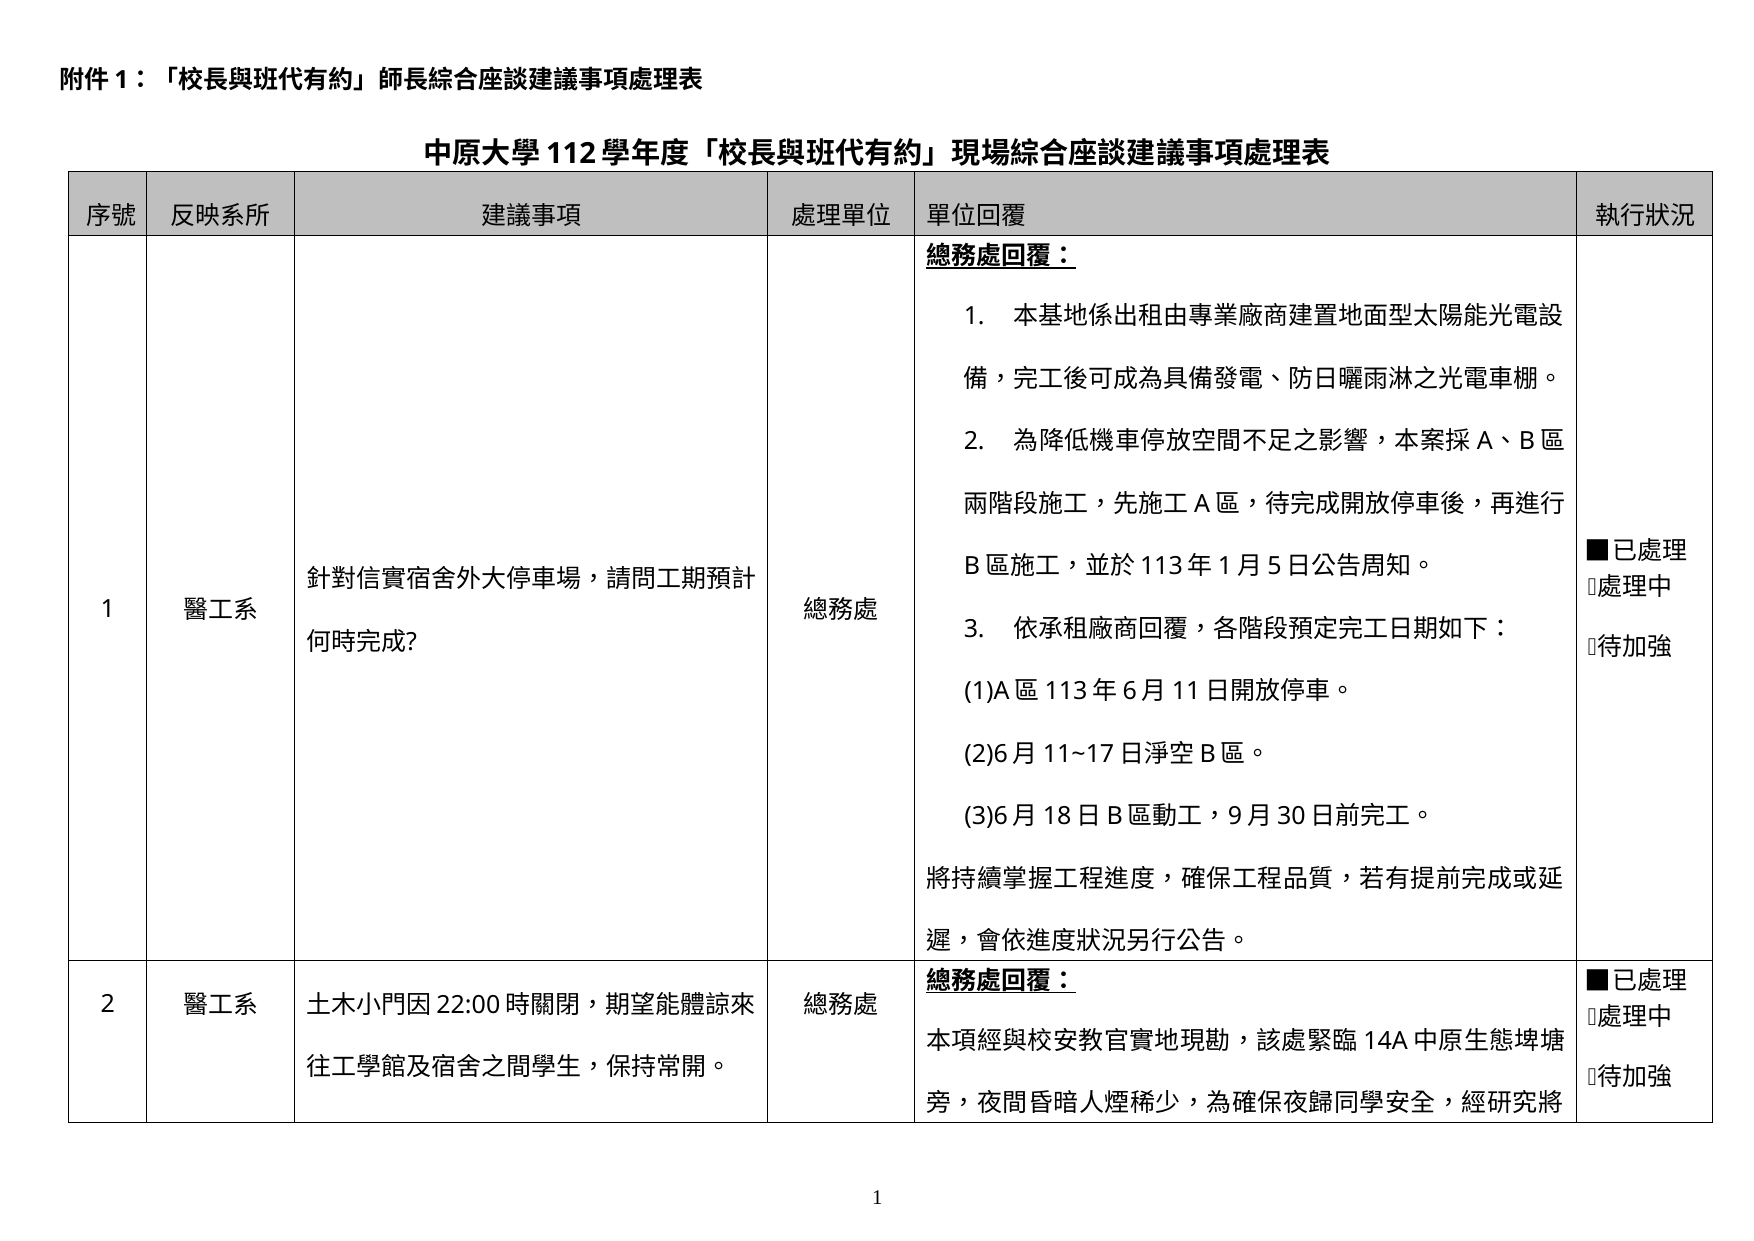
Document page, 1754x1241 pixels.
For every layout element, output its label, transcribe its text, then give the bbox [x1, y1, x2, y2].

table_cell 針對信實宿舍外大停車場，請問工期預計何時完成? [295, 236, 767, 959]
table_cell 已處理 處理中 待加強 [1577, 961, 1712, 1122]
table_header 建議事項 [295, 172, 767, 235]
table_cell 總務處回覆： 本項經與校安教官實地現勘，該處緊臨14A中原生態埤塘旁，夜間昏暗人煙稀少，為確保夜歸同學安全，經研究將 [915, 961, 1576, 1122]
table_header 反映系所 [147, 172, 294, 235]
table_cell 總務處回覆： 本基地係出租由專業廠商建置地面型太陽能光電設備，完工後可成為具備發電、防日曬雨淋之光電車棚。 為降低機車停放空間不足之影響，本案採A、B區兩階段施工，先施工A區，待完成開放停車後，再進行B區施工，並於113年1月5日公告周知。 依承租廠商回覆，各階段預定完工日期如下： (1)A區113年6月11日開放停車。 (2)6月11~17日淨空B區。 (3)6月18日B區動工，9月30日前完工。 將持續掌握工程進度，確保工程品質，若有提前完成或延遲，會依進度狀況另行公告。 [915, 236, 1576, 959]
table_cell 1 [69, 236, 146, 959]
text 中原大學112學年度「校長與班代有約」現場綜合座談建議事項處理表 [59, 109, 1695, 171]
table_header 處理單位 [768, 172, 914, 235]
table_cell 醫工系 [147, 961, 294, 1122]
table_cell 2 [69, 961, 146, 1122]
table_header 單位回覆 [915, 172, 1576, 235]
table_cell 土木小門因22:00時關閉，期望能體諒來往工學館及宿舍之間學生，保持常開。 [295, 961, 767, 1122]
table_header 序號 [69, 172, 146, 235]
table_header 執行狀況 [1577, 172, 1712, 235]
table_cell 醫工系 [147, 236, 294, 959]
table_cell 總務處 [768, 961, 914, 1122]
table_cell 總務處 [768, 236, 914, 959]
table_cell 已處理 處理中 待加強 [1577, 236, 1712, 959]
